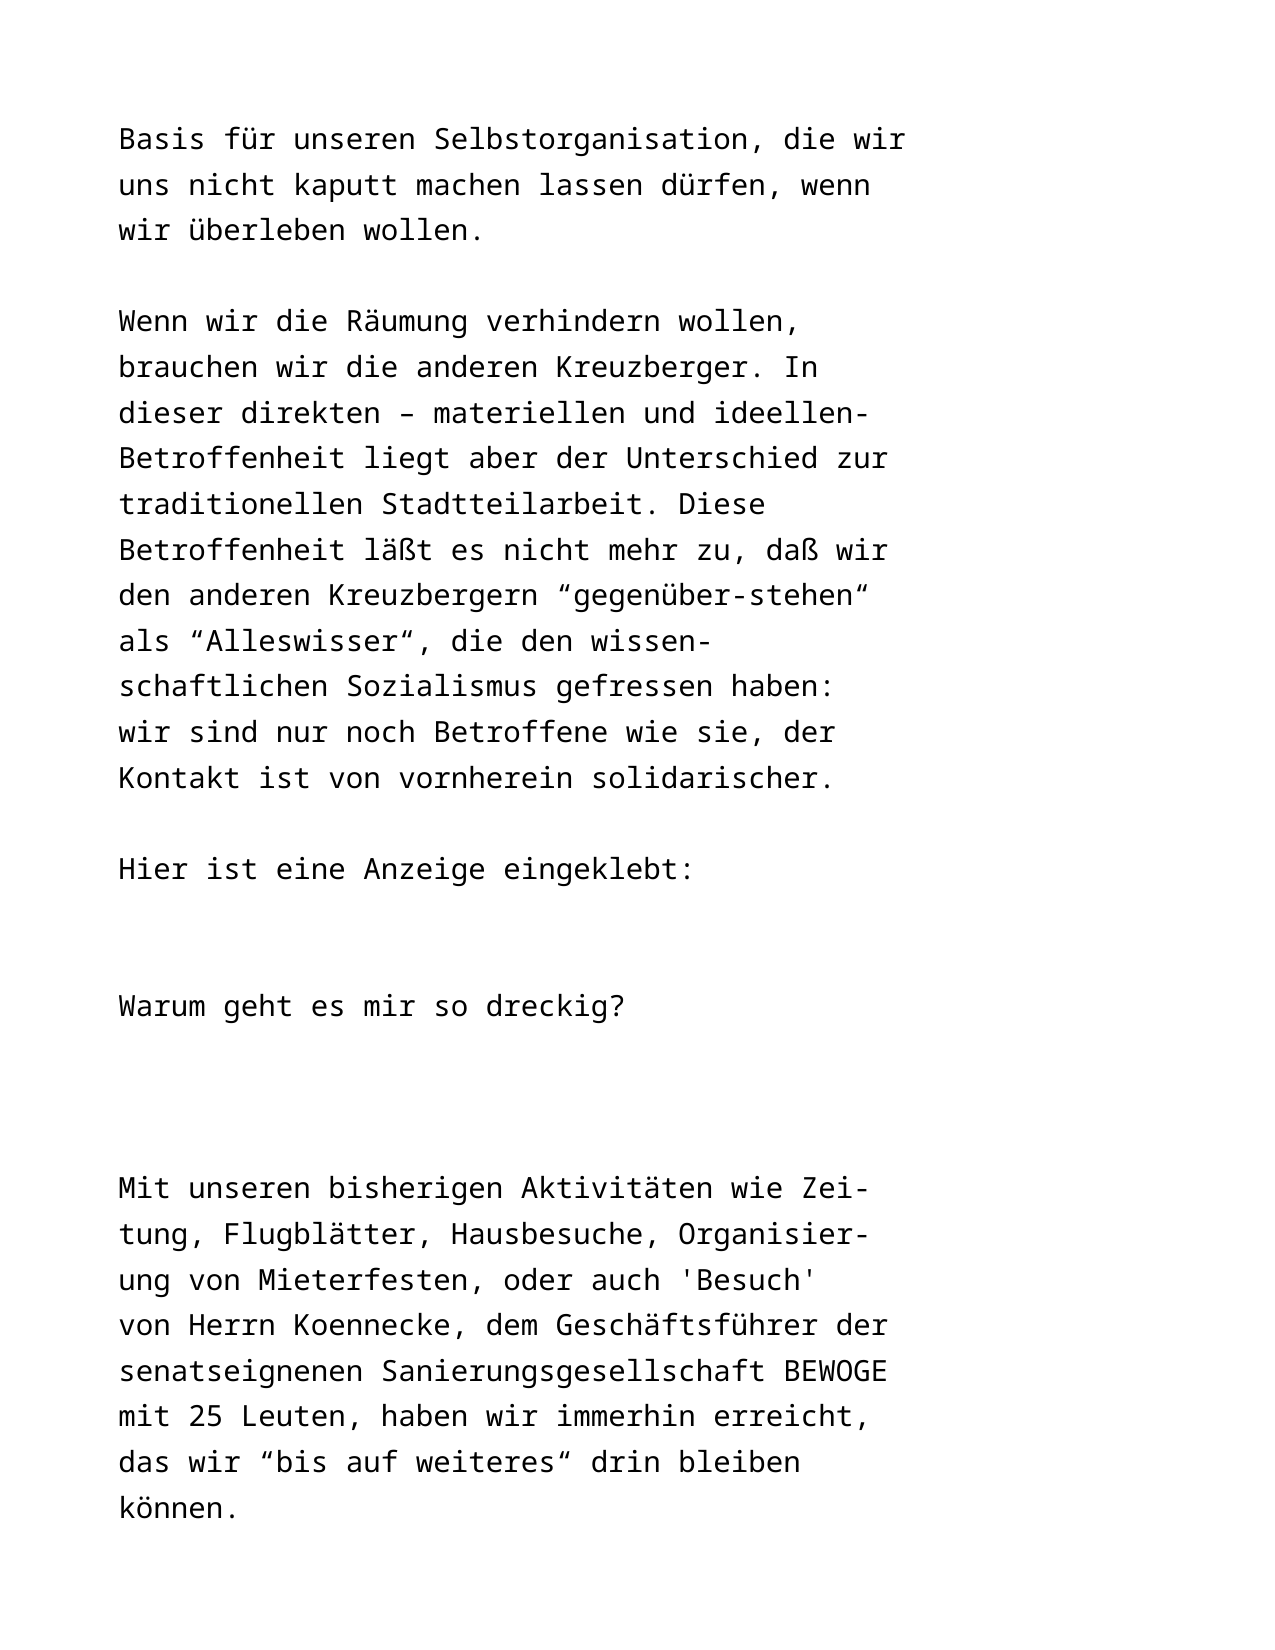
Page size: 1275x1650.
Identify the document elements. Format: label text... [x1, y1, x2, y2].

text Wenn wir die Räumung verhindern wollen, brauchen wir die anderen Kreuzberger. In dieser direkten – materiellen und ideellen- Betroffenheit liegt aber der Unterschied zur traditionellen Stadtteilarbeit. Diese Betroffenheit läßt es nicht mehr zu, daß wir den anderen Kreuzbergern “gegenüber-stehen“ als “Alleswisser“, die den wissen-schaftlichen Sozialismus gefressen haben: [118, 301, 909, 705]
text Hier ist eine Anzeige eingeklebt: [118, 848, 909, 888]
text wir sind nur noch Betroffene wie sie, der Kontakt ist von vornherein solidarischer. [118, 711, 909, 797]
text von Herrn Koennecke, dem Geschäftsführer der senatseignenen Sanierungsgesellschaft BEWOGE mit 25 Leuten, haben wir immerhin erreicht, das wir “bis auf weiteres“ drin bleiben können. [118, 1304, 909, 1527]
text Mit unseren bisherigen Aktivitäten wie Zei-tung, Flugblätter, Hausbesuche, Organisier-ung von Mieterfesten, oder auch 'Besuch' [118, 1167, 909, 1298]
text Basis für unseren Selbstorganisation, die wir uns nicht kaputt machen lassen dürfen, wenn wir überleben wollen. [118, 118, 909, 249]
text Warum geht es mir so dreckig? [118, 939, 909, 1025]
